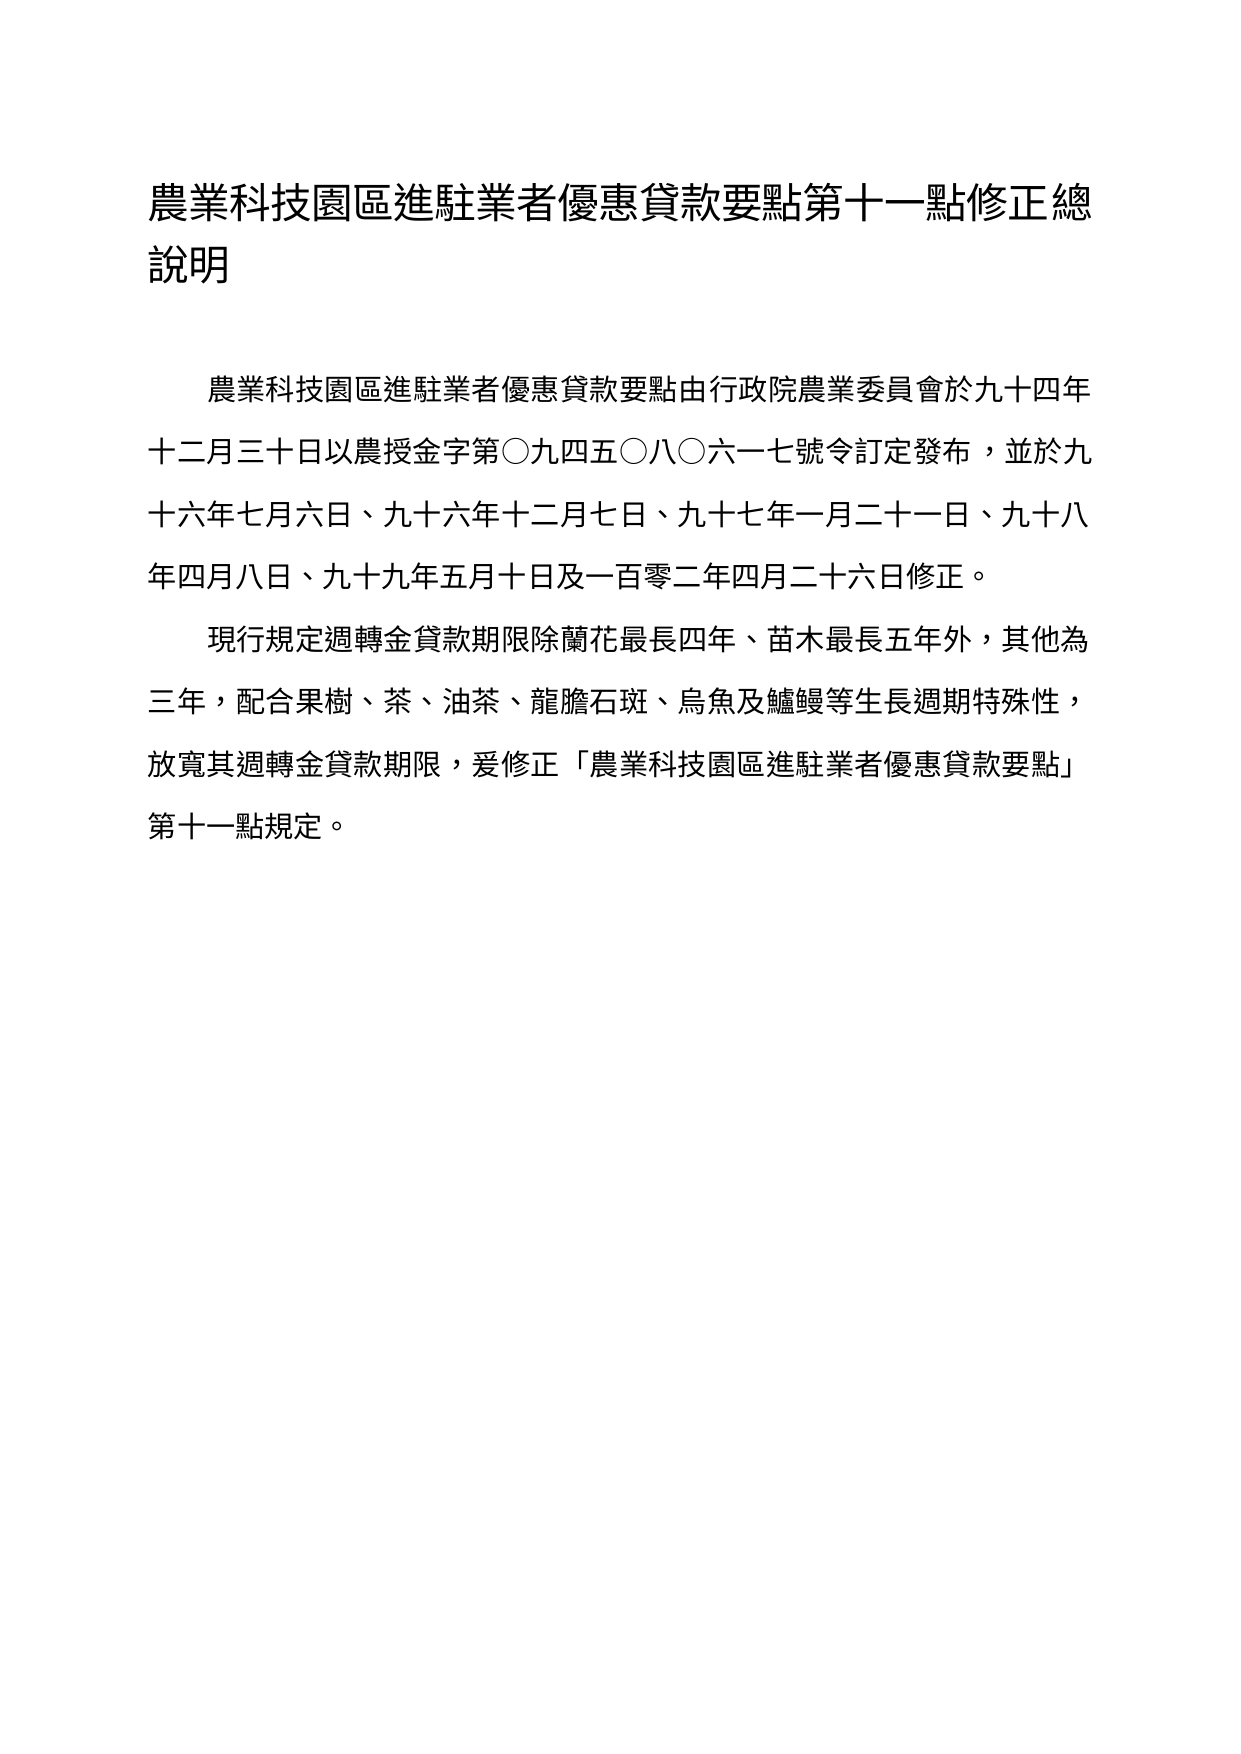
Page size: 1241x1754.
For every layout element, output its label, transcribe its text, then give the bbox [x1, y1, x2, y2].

text 現行規定週轉金貸款期限除蘭花最長四年、苗木最長五年外，其他為三年，配合果樹、茶、油茶、龍膽石斑、烏魚及鱸鳗等生長週期特殊性，放寬其週轉金貸款期限，爰修正「農業科技園區進駐業者優惠貸款要點」第十一點規定。 [148, 596, 1092, 846]
text 農業科技園區進駐業者優惠貸款要點由行政院農業委員會於九十四年十二月三十日以農授金字第○九四五○八○六一七號令訂定發布，並於九十六年七月六日、九十六年十二月七日、九十七年一月二十一日、九十八年四月八日、九十九年五月十日及一百零二年四月二十六日修正。 [148, 346, 1092, 596]
text 農業科技園區進駐業者優惠貸款要點第十一點修正總說明 [148, 158, 1092, 283]
